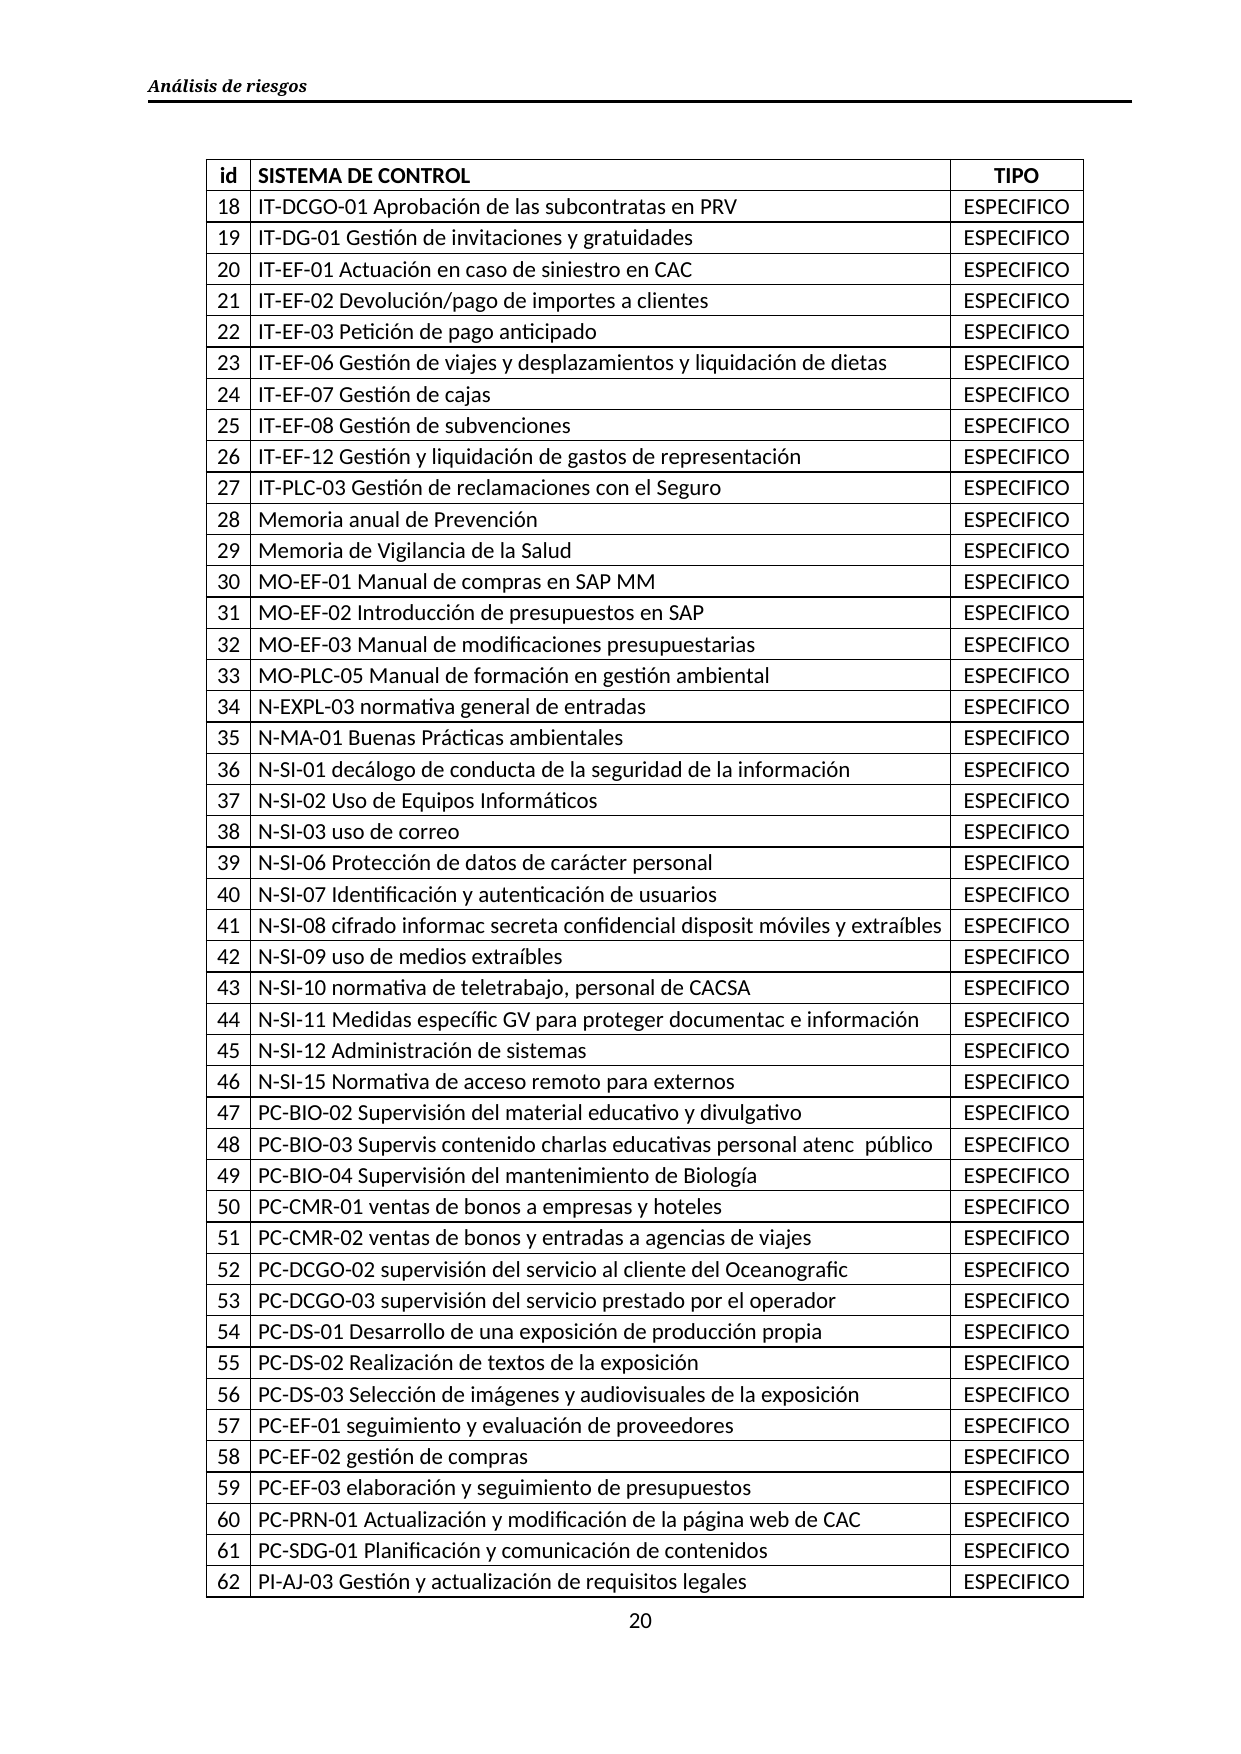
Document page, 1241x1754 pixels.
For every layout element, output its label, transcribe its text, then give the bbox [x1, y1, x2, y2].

table_cell ESPECIFICO [951, 691, 1083, 721]
table_cell ESPECIFICO [951, 754, 1083, 784]
table_cell 19 [207, 223, 250, 253]
table_header SISTEMA DE CONTROL [251, 160, 950, 190]
table_cell MO-EF-03 Manual de modificaciones presupuestarias [251, 629, 950, 659]
table_cell ESPECIFICO [951, 598, 1083, 628]
table_cell N-SI-15 Normativa de acceso remoto para externos [251, 1066, 950, 1096]
table_cell 23 [207, 348, 250, 378]
table_cell PI-AJ-03 Gestión y actualización de requisitos legales [251, 1566, 950, 1596]
table_cell ESPECIFICO [951, 848, 1083, 878]
table_cell 37 [207, 785, 250, 815]
table_cell ESPECIFICO [951, 191, 1083, 221]
table_cell 35 [207, 723, 250, 753]
table_cell ESPECIFICO [951, 1566, 1083, 1596]
table_cell N-SI-02 Uso de Equipos Informáticos [251, 785, 950, 815]
table_cell PC-DS-03 Selección de imágenes y audiovisuales de la exposición [251, 1379, 950, 1409]
table_header id [207, 160, 250, 190]
table_cell 48 [207, 1129, 250, 1159]
table_cell 38 [207, 816, 250, 846]
table_cell 44 [207, 1004, 250, 1034]
table_cell 58 [207, 1441, 250, 1471]
table_cell ESPECIFICO [951, 1129, 1083, 1159]
table_cell ESPECIFICO [951, 1098, 1083, 1128]
table_cell 40 [207, 879, 250, 909]
table_cell 62 [207, 1566, 250, 1596]
table_cell PC-DCGO-03 supervisión del servicio prestado por el operador [251, 1285, 950, 1315]
table_cell N-SI-06 Protección de datos de carácter personal [251, 848, 950, 878]
table_cell 34 [207, 691, 250, 721]
table_cell ESPECIFICO [951, 816, 1083, 846]
table_cell PC-CMR-01 ventas de bonos a empresas y hoteles [251, 1191, 950, 1221]
table_cell N-SI-01 decálogo de conducta de la seguridad de la información [251, 754, 950, 784]
table_cell MO-EF-01 Manual de compras en SAP MM [251, 566, 950, 596]
table_cell IT-EF-06 Gestión de viajes y desplazamientos y liquidación de dietas [251, 348, 950, 378]
table_cell IT-EF-02 Devolución/pago de importes a clientes [251, 285, 950, 315]
table_cell ESPECIFICO [951, 910, 1083, 940]
table_cell PC-DCGO-02 supervisión del servicio al cliente del Oceanografic [251, 1254, 950, 1284]
table_cell 56 [207, 1379, 250, 1409]
table_cell IT-EF-12 Gestión y liquidación de gastos de representación [251, 441, 950, 471]
table_cell 22 [207, 316, 250, 346]
table_cell PC-BIO-04 Supervisión del mantenimiento de Biología [251, 1160, 950, 1190]
table_cell Memoria de Vigilancia de la Salud [251, 535, 950, 565]
table_cell ESPECIFICO [951, 941, 1083, 971]
table_cell PC-SDG-01 Planificación y comunicación de contenidos [251, 1535, 950, 1565]
table_cell ESPECIFICO [951, 1254, 1083, 1284]
table_cell ESPECIFICO [951, 1535, 1083, 1565]
table_cell 52 [207, 1254, 250, 1284]
table_cell PC-BIO-03 Supervis contenido charlas educativas personal atenc público [251, 1129, 950, 1159]
table_cell ESPECIFICO [951, 441, 1083, 471]
table_cell 33 [207, 660, 250, 690]
table_cell ESPECIFICO [951, 504, 1083, 534]
table_cell ESPECIFICO [951, 1035, 1083, 1065]
table_cell 42 [207, 941, 250, 971]
table_cell ESPECIFICO [951, 785, 1083, 815]
table_cell PC-BIO-02 Supervisión del material educativo y divulgativo [251, 1098, 950, 1128]
table_cell 30 [207, 566, 250, 596]
table_cell 47 [207, 1098, 250, 1128]
table_cell PC-EF-03 elaboración y seguimiento de presupuestos [251, 1473, 950, 1503]
table_cell MO-EF-02 Introducción de presupuestos en SAP [251, 598, 950, 628]
table_cell 26 [207, 441, 250, 471]
table_cell 59 [207, 1473, 250, 1503]
table_cell ESPECIFICO [951, 1379, 1083, 1409]
table_cell ESPECIFICO [951, 1223, 1083, 1253]
table_cell 27 [207, 473, 250, 503]
table_cell 43 [207, 973, 250, 1003]
table_cell ESPECIFICO [951, 1410, 1083, 1440]
table_cell 29 [207, 535, 250, 565]
table_cell 51 [207, 1223, 250, 1253]
table_cell MO-PLC-05 Manual de formación en gestión ambiental [251, 660, 950, 690]
table_cell ESPECIFICO [951, 566, 1083, 596]
table_cell PC-DS-01 Desarrollo de una exposición de producción propia [251, 1316, 950, 1346]
table_cell N-SI-07 Identificación y autenticación de usuarios [251, 879, 950, 909]
table_cell 55 [207, 1348, 250, 1378]
table_cell 41 [207, 910, 250, 940]
table_cell N-SI-12 Administración de sistemas [251, 1035, 950, 1065]
table_cell 50 [207, 1191, 250, 1221]
table_header TIPO [951, 160, 1083, 190]
table_cell ESPECIFICO [951, 285, 1083, 315]
table_cell 24 [207, 379, 250, 409]
table_cell ESPECIFICO [951, 1348, 1083, 1378]
table_cell ESPECIFICO [951, 1004, 1083, 1034]
table_cell N-SI-08 cifrado informac secreta confidencial disposit móviles y extraíbles [251, 910, 950, 940]
table_cell ESPECIFICO [951, 348, 1083, 378]
table_cell 45 [207, 1035, 250, 1065]
table_cell ESPECIFICO [951, 973, 1083, 1003]
table_cell N-EXPL-03 normativa general de entradas [251, 691, 950, 721]
table_cell ESPECIFICO [951, 629, 1083, 659]
table_cell ESPECIFICO [951, 254, 1083, 284]
table_cell 60 [207, 1504, 250, 1534]
table_cell PC-CMR-02 ventas de bonos y entradas a agencias de viajes [251, 1223, 950, 1253]
table_cell ESPECIFICO [951, 723, 1083, 753]
table_cell 39 [207, 848, 250, 878]
table_cell 36 [207, 754, 250, 784]
table_cell 25 [207, 410, 250, 440]
table_cell ESPECIFICO [951, 1191, 1083, 1221]
table_cell IT-DG-01 Gestión de invitaciones y gratuidades [251, 223, 950, 253]
table_cell 49 [207, 1160, 250, 1190]
table_cell 20 [207, 254, 250, 284]
table_cell 46 [207, 1066, 250, 1096]
table_cell N-SI-03 uso de correo [251, 816, 950, 846]
table_cell N-SI-11 Medidas específic GV para proteger documentac e información [251, 1004, 950, 1034]
table_cell 21 [207, 285, 250, 315]
table_cell PC-EF-01 seguimiento y evaluación de proveedores [251, 1410, 950, 1440]
table_cell ESPECIFICO [951, 879, 1083, 909]
table_cell IT-EF-01 Actuación en caso de siniestro en CAC [251, 254, 950, 284]
table_cell 57 [207, 1410, 250, 1440]
table_cell PC-DS-02 Realización de textos de la exposición [251, 1348, 950, 1378]
table_cell ESPECIFICO [951, 473, 1083, 503]
table_cell N-MA-01 Buenas Prácticas ambientales [251, 723, 950, 753]
table_cell ESPECIFICO [951, 535, 1083, 565]
table_cell ESPECIFICO [951, 410, 1083, 440]
table_cell IT-PLC-03 Gestión de reclamaciones con el Seguro [251, 473, 950, 503]
table_cell ESPECIFICO [951, 1160, 1083, 1190]
table_cell ESPECIFICO [951, 1316, 1083, 1346]
table_cell 61 [207, 1535, 250, 1565]
table_cell ESPECIFICO [951, 1066, 1083, 1096]
table_cell ESPECIFICO [951, 1473, 1083, 1503]
table_cell PC-PRN-01 Actualización y modificación de la página web de CAC [251, 1504, 950, 1534]
table_cell ESPECIFICO [951, 1285, 1083, 1315]
table_cell ESPECIFICO [951, 316, 1083, 346]
table_cell PC-EF-02 gestión de compras [251, 1441, 950, 1471]
table_cell 53 [207, 1285, 250, 1315]
table_cell N-SI-09 uso de medios extraíbles [251, 941, 950, 971]
table_cell 28 [207, 504, 250, 534]
table_cell ESPECIFICO [951, 1504, 1083, 1534]
table_cell ESPECIFICO [951, 1441, 1083, 1471]
table_cell 18 [207, 191, 250, 221]
table_cell IT-EF-07 Gestión de cajas [251, 379, 950, 409]
table_cell IT-EF-03 Petición de pago anticipado [251, 316, 950, 346]
table_cell ESPECIFICO [951, 379, 1083, 409]
table_cell N-SI-10 normativa de teletrabajo, personal de CACSA [251, 973, 950, 1003]
table_cell IT-EF-08 Gestión de subvenciones [251, 410, 950, 440]
table_cell Memoria anual de Prevención [251, 504, 950, 534]
table_cell IT-DCGO-01 Aprobación de las subcontratas en PRV [251, 191, 950, 221]
table_cell 54 [207, 1316, 250, 1346]
table_cell 31 [207, 598, 250, 628]
table_cell ESPECIFICO [951, 660, 1083, 690]
table_cell 32 [207, 629, 250, 659]
table_cell ESPECIFICO [951, 223, 1083, 253]
